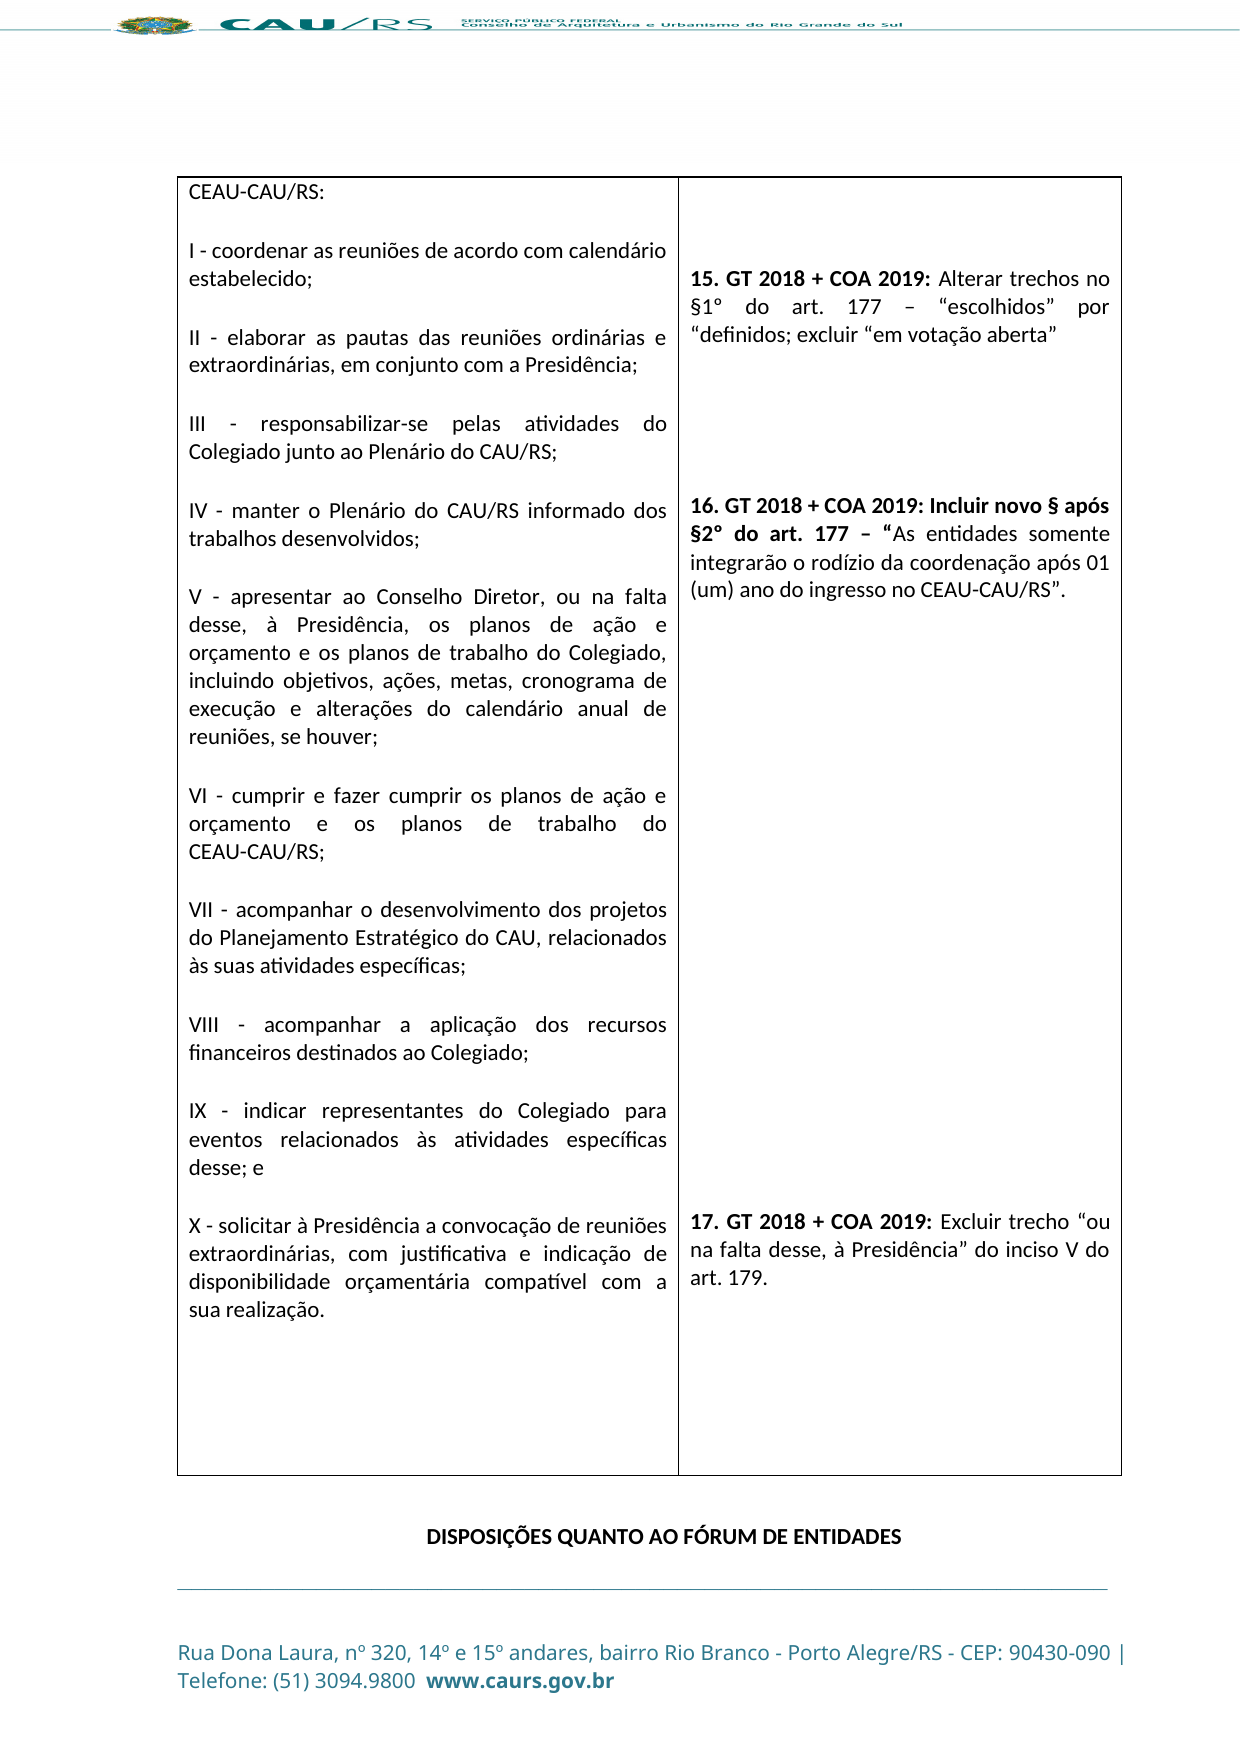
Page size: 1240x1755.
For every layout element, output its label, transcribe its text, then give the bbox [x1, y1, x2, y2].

text DISPOSIÇÕES QUANTO AO FÓRUM DE ENTIDADES [177, 1522, 1151, 1550]
table_cell 15. GT 2018 + COA 2019: Alterar trechos no §1º do art. 177 – “escolhidos” por “definidos; excluir “em votação aberta” 16. GT 2018 + COA 2019: Incluir novo § após §2º do art. 177 – “As entidades somente integrarão o rodízio da coordenação após 01 (um) ano do ingresso no CEAU-CAU/RS”. 17. GT 2018 + COA 2019: Excluir trecho “ou na falta desse, à Presidência” do inciso V do art. 179. [679, 178, 1121, 1474]
table_cell CEAU-CAU/RS: I - coordenar as reuniões de acordo com calendário estabelecido; II - elaborar as pautas das reuniões ordinárias e extraordinárias, em conjunto com a Presidência; III - responsabilizar-se pelas atividades do Colegiado junto ao Plenário do CAU/RS; IV - manter o Plenário do CAU/RS informado dos trabalhos desenvolvidos; V - apresentar ao Conselho Diretor, ou na falta desse, à Presidência, os planos de ação e orçamento e os planos de trabalho do Colegiado, incluindo objetivos, ações, metas, cronograma de execução e alterações do calendário anual de reuniões, se houver; VI - cumprir e fazer cumprir os planos de ação e orçamento e os planos de trabalho do CEAU-CAU/RS; VII - acompanhar o desenvolvimento dos projetos do Planejamento Estratégico do CAU, relacionados às suas atividades específicas; VIII - acompanhar a aplicação dos recursos financeiros destinados ao Colegiado; IX - indicar representantes do Colegiado para eventos relacionados às atividades específicas desse; e X - solicitar à Presidência a convocação de reuniões extraordinárias, com justificativa e indicação de disponibilidade orçamentária compatível com a sua realização. [178, 178, 678, 1474]
